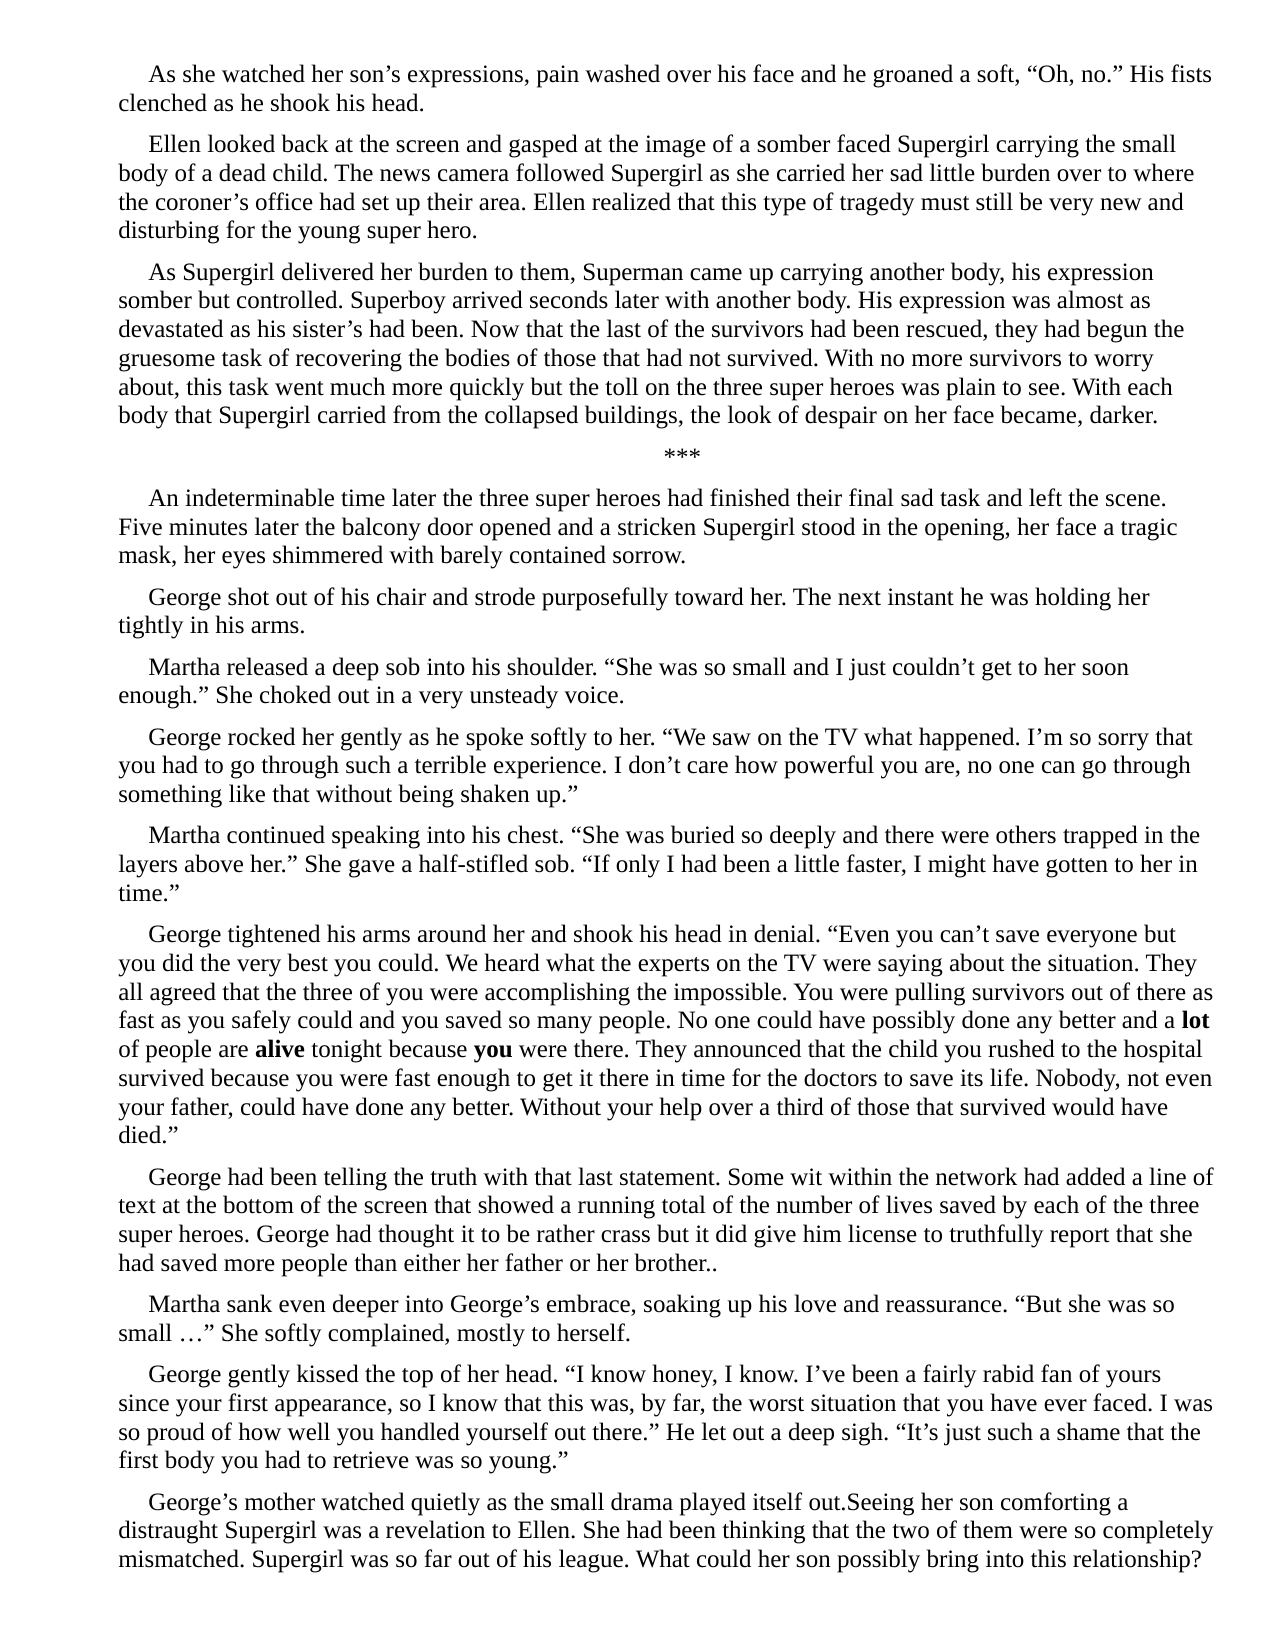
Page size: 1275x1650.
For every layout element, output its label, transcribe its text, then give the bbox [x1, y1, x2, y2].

text As she watched her son’s expressions, pain washed over his face and he groaned a soft, “Oh, no.” His fists clenched as he shook his head. [118, 59, 1216, 117]
text Ellen looked back at the screen and gasped at the image of a somber faced Supergirl carrying the small body of a dead child. The news camera followed Supergirl as she carried her sad little burden over to where the coroner’s office had set up their area. Ellen realized that this type of tragedy must still be very new and disturbing for the young super hero. [118, 129, 1216, 244]
text George rocked her gently as he spoke softly to her. “We saw on the TV what happened. I’m so sorry that you had to go through such a terrible experience. I don’t care how powerful you are, no one can go through something like that without being shaken up.” [118, 722, 1216, 808]
text Martha sank even deeper into George’s embrace, soaking up his love and reassurance. “But she was so small …” She softly complained, mostly to herself. [118, 1289, 1216, 1347]
text George’s mother watched quietly as the small drama played itself out.Seeing her son comforting a distraught Supergirl was a revelation to Ellen. She had been thinking that the two of them were so completely mismatched. Supergirl was so far out of his league. What could her son possibly bring into this relationship? [118, 1487, 1216, 1573]
text George tightened his arms around her and shook his head in denial. “Even you can’t save everyone but you did the very best you could. We heard what the experts on the TV were saying about the situation. They all agreed that the three of you were accomplishing the impossible. You were pulling survivors out of there as fast as you safely could and you saved so many people. No one could have possibly done any better and a lot of people are alive tonight because you were there. They announced that the child you rushed to the hospital survived because you were fast enough to get it there in time for the doctors to save its life. Nobody, not even your father, could have done any better. Without your help over a third of those that survived would have died.” [118, 919, 1216, 1149]
text George gently kissed the top of her head. “I know honey, I know. I’ve been a fairly rabid fan of yours since your first appearance, so I know that this was, by far, the worst situation that you have ever faced. I was so proud of how well you handled yourself out there.” He let out a deep sigh. “It’s just such a shame that the first body you had to retrieve was so young.” [118, 1359, 1216, 1474]
text *** [118, 442, 1216, 470]
text Martha released a deep sob into his shoulder. “She was so small and I just couldn’t get to her soon enough.” She choked out in a very unsteady voice. [118, 652, 1216, 709]
text George shot out of his chair and strode purposefully toward her. The next instant he was holding her tightly in his arms. [118, 582, 1216, 639]
text An indeterminable time later the three super heroes had finished their final sad task and left the scene. Five minutes later the balcony door opened and a stricken Supergirl stood in the opening, her face a tragic mask, her eyes shimmered with barely contained sorrow. [118, 483, 1216, 569]
text Martha continued speaking into his chest. “She was buried so deeply and there were others trapped in the layers above her.” She gave a half-stifled sob. “If only I had been a little faster, I might have gotten to her in time.” [118, 820, 1216, 907]
text George had been telling the truth with that last statement. Some wit within the network had added a line of text at the bottom of the screen that showed a running total of the number of lives saved by each of the three super heroes. George had thought it to be rather crass but it did give him license to truthfully report that she had saved more people than either her father or her brother.. [118, 1162, 1216, 1277]
text As Supergirl delivered her burden to them, Superman came up carrying another body, his expression somber but controlled. Superboy arrived seconds later with another body. His expression was almost as devastated as his sister’s had been. Now that the last of the survivors had been rescued, they had begun the gruesome task of recovering the bodies of those that had not survived. With no more survivors to worry about, this task went much more quickly but the toll on the three super heroes was plain to see. With each body that Supergirl carried from the collapsed buildings, the look of despair on her face became, darker. [118, 257, 1216, 429]
